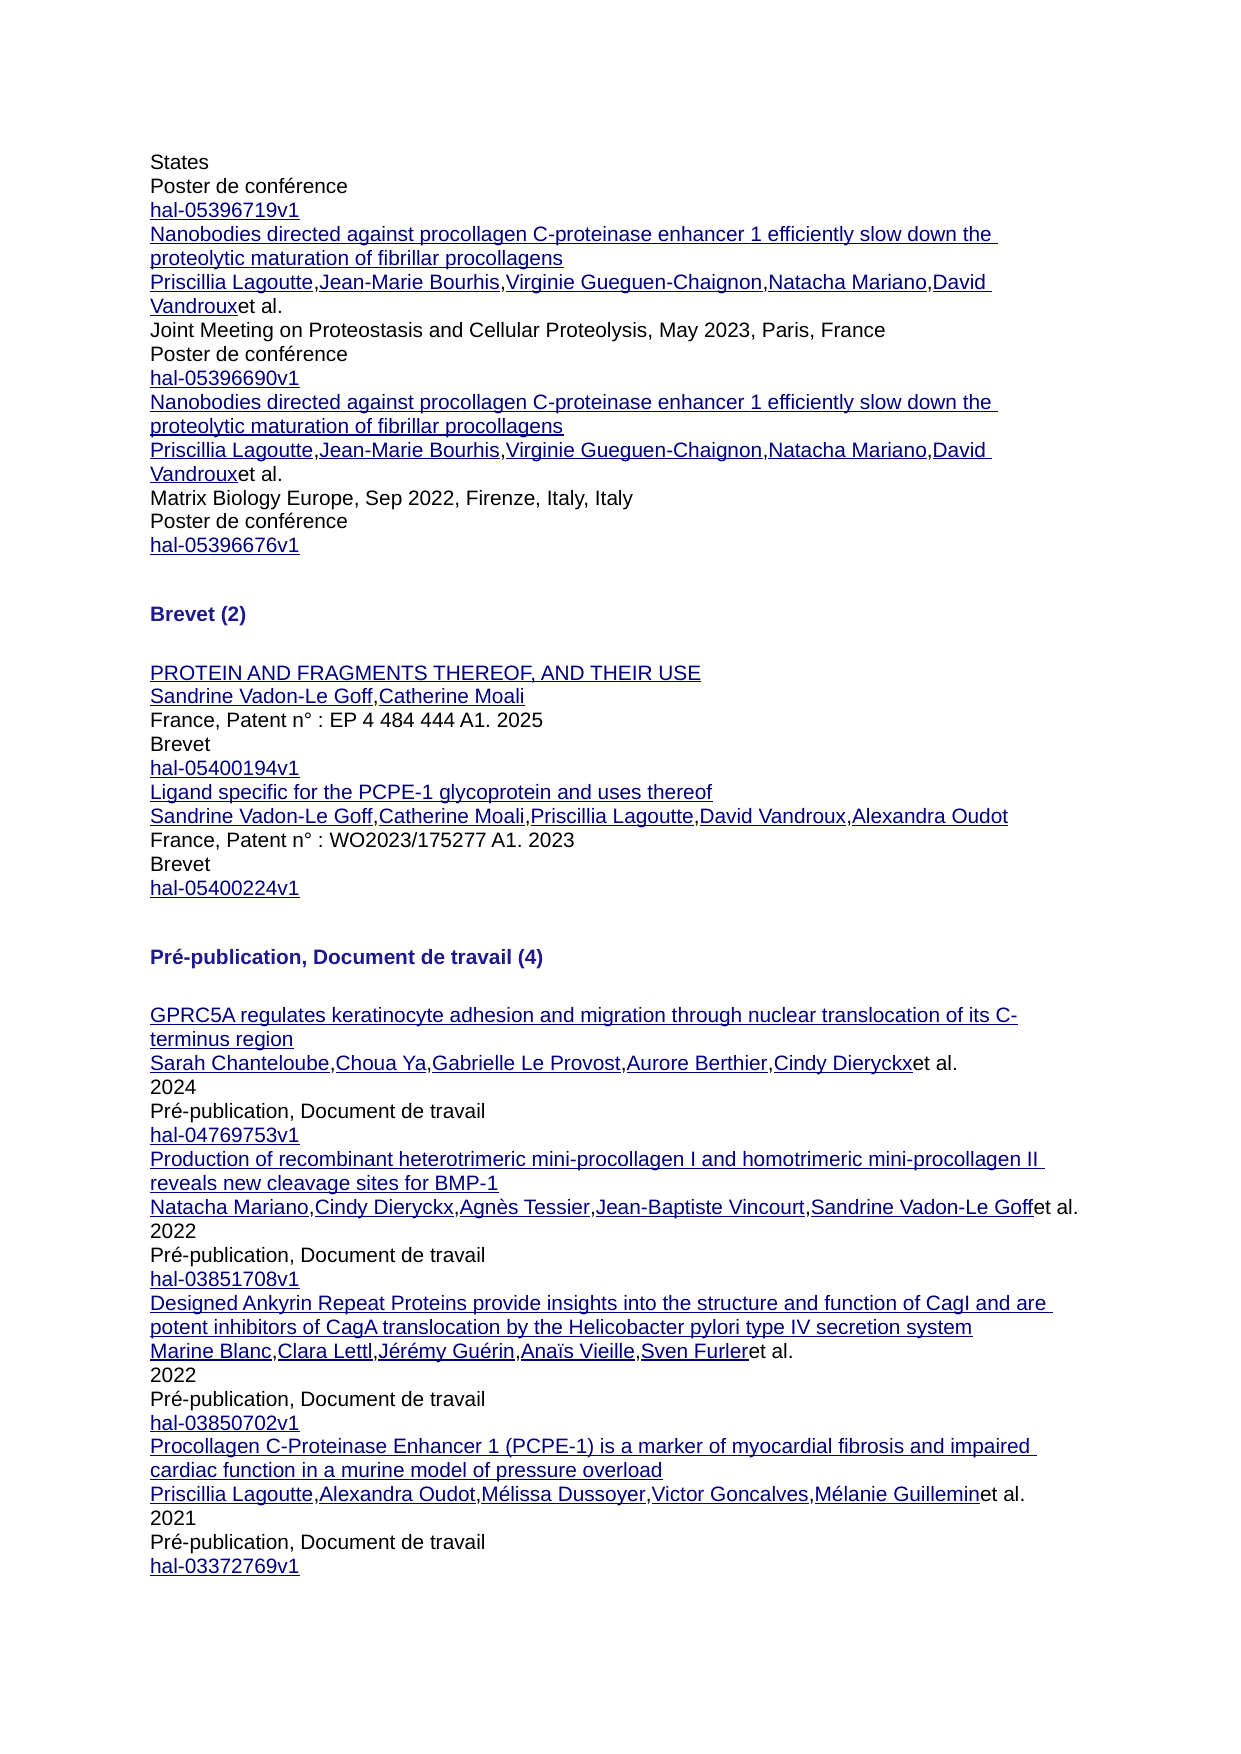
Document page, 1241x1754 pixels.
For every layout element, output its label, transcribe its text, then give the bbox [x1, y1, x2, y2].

subtitle Brevet (2) [150, 602, 1090, 626]
table_header PROTEIN AND FRAGMENTS THEREOF, AND THEIR USE Sandrine Vadon-Le Goff,Catherine Moali France, Patent n° : EP 4 484 444 A1. 2025 Brevet hal-05400194v1 [150, 660, 1090, 780]
table_cell Designed Ankyrin Repeat Proteins provide insights into the structure and function of CagI and are potent inhibitors of CagA translocation by the Helicobacter pylori type IV secretion system Marine Blanc,Clara Lettl,Jérémy Guérin,Anaïs Vieille,Sven Furleret al. 2022 Pré-publication, Document de travail hal-03850702v1 [150, 1291, 1090, 1434]
table_cell States Poster de conférence hal-05396719v1 [150, 150, 1090, 222]
table_cell Nanobodies directed against procollagen C-proteinase enhancer 1 efficiently slow down the proteolytic maturation of fibrillar procollagens Priscillia Lagoutte,Jean-Marie Bourhis,Virginie Gueguen-Chaignon,Natacha Mariano,David Vandrouxet al. Matrix Biology Europe, Sep 2022, Firenze, Italy, Italy Poster de conférence hal-05396676v1 [150, 390, 1090, 557]
subtitle Pré-publication, Document de travail (4) [150, 945, 1090, 969]
table_cell Nanobodies directed against procollagen C-proteinase enhancer 1 efficiently slow down the proteolytic maturation of fibrillar procollagens Priscillia Lagoutte,Jean-Marie Bourhis,Virginie Gueguen-Chaignon,Natacha Mariano,David Vandrouxet al. Joint Meeting on Proteostasis and Cellular Proteolysis, May 2023, Paris, France Poster de conférence hal-05396690v1 [150, 222, 1090, 389]
table_cell Ligand specific for the PCPE-1 glycoprotein and uses thereof Sandrine Vadon-Le Goff,Catherine Moali,Priscillia Lagoutte,David Vandroux,Alexandra Oudot France, Patent n° : WO2023/175277 A1. 2023 Brevet hal-05400224v1 [150, 780, 1090, 900]
table_cell Production of recombinant heterotrimeric mini-procollagen I and homotrimeric mini-procollagen II reveals new cleavage sites for BMP-1 Natacha Mariano,Cindy Dieryckx,Agnès Tessier,Jean-Baptiste Vincourt,Sandrine Vadon-Le Goffet al. 2022 Pré-publication, Document de travail hal-03851708v1 [150, 1147, 1090, 1291]
table_cell Procollagen C-Proteinase Enhancer 1 (PCPE-1) is a marker of myocardial fibrosis and impaired cardiac function in a murine model of pressure overload Priscillia Lagoutte,Alexandra Oudot,Mélissa Dussoyer,Victor Goncalves,Mélanie Guilleminet al. 2021 Pré-publication, Document de travail hal-03372769v1 [150, 1434, 1090, 1578]
table_header GPRC5A regulates keratinocyte adhesion and migration through nuclear translocation of its C-terminus region Sarah Chanteloube,Choua Ya,Gabrielle Le Provost,Aurore Berthier,Cindy Dieryckxet al. 2024 Pré-publication, Document de travail hal-04769753v1 [150, 1003, 1090, 1147]
